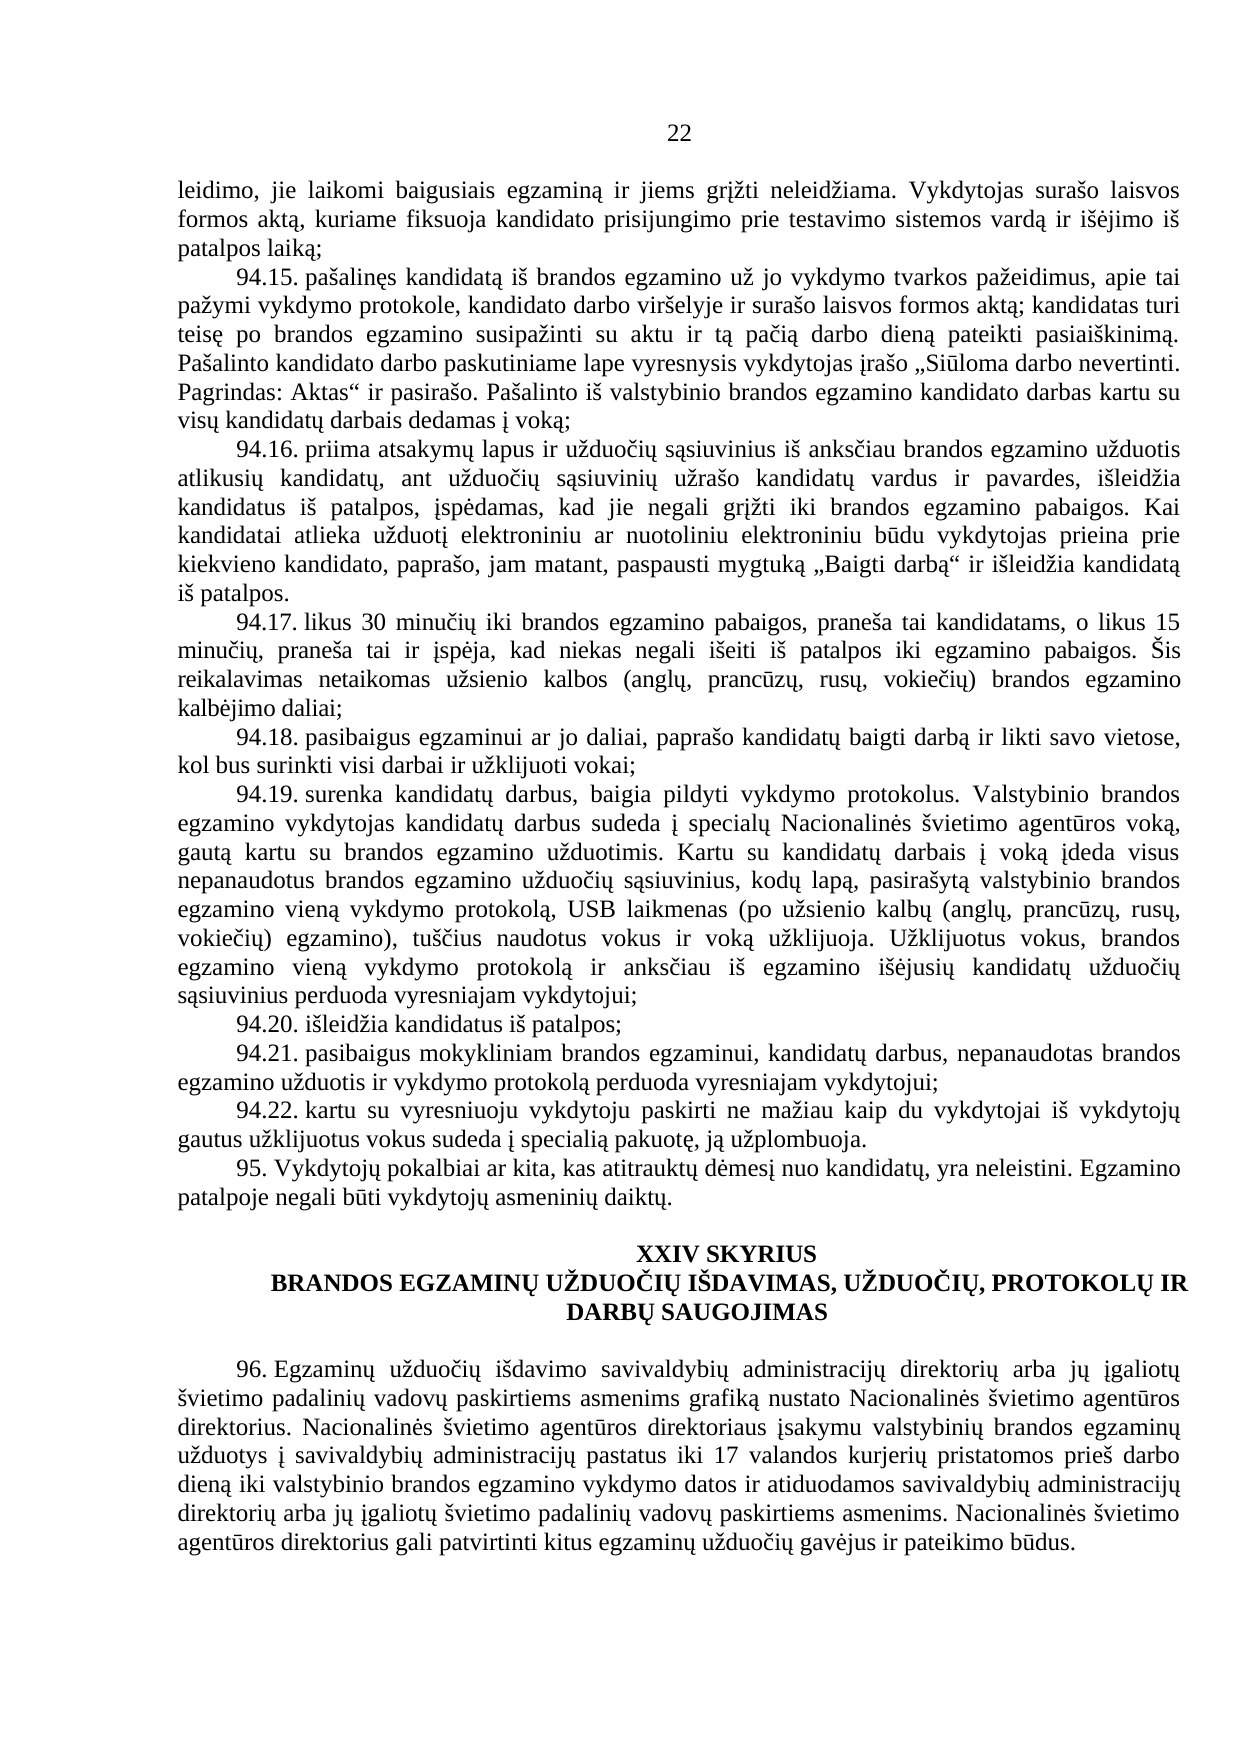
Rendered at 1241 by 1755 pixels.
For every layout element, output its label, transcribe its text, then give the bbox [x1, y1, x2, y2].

text 96. Egzaminų užduočių išdavimo savivaldybių administracijų direktorių arba jų įgaliotų švietimo padalinių vadovų paskirtiems asmenims grafiką nustato Nacionalinės švietimo agentūros direktorius. Nacionalinės švietimo agentūros direktoriaus įsakymu valstybinių brandos egzaminų užduotys į savivaldybių administracijų pastatus iki 17 valandos kurjerių pristatomos prieš darbo dieną iki valstybinio brandos egzamino vykdymo datos ir atiduodamos savivaldybių administracijų direktorių arba jų įgaliotų švietimo padalinių vadovų paskirtiems asmenims. Nacionalinės švietimo agentūros direktorius gali patvirtinti kitus egzaminų užduočių gavėjus ir pateikimo būdus. [177, 1354, 1181, 1556]
text XXIV SKYRIUS [177, 1239, 1217, 1268]
text 94.18. pasibaigus egzaminui ar jo daliai, paprašo kandidatų baigti darbą ir likti savo vietose, kol bus surinkti visi darbai ir užklijuoti vokai; [177, 722, 1181, 779]
text BRANDOS EGZAMINŲ UŽDUOČIŲ IŠDAVIMAS, UŽDUOČIŲ, PROTOKOLŲ IR DARBŲ SAUGOJIMAS [177, 1268, 1217, 1326]
text 94.16. priima atsakymų lapus ir užduočių sąsiuvinius iš anksčiau brandos egzamino užduotis atlikusių kandidatų, ant užduočių sąsiuvinių užrašo kandidatų vardus ir pavardes, išleidžia kandidatus iš patalpos, įspėdamas, kad jie negali grįžti iki brandos egzamino pabaigos. Kai kandidatai atlieka užduotį elektroniniu ar nuotoliniu elektroniniu būdu vykdytojas prieina prie kiekvieno kandidato, paprašo, jam matant, paspausti mygtuką „Baigti darbą“ ir išleidžia kandidatą iš patalpos. [177, 434, 1181, 607]
text 94.21. pasibaigus mokykliniam brandos egzaminui, kandidatų darbus, nepanaudotas brandos egzamino užduotis ir vykdymo protokolą perduoda vyresniajam vykdytojui; [177, 1038, 1181, 1096]
text 95. Vykdytojų pokalbiai ar kita, kas atitrauktų dėmesį nuo kandidatų, yra neleistini. Egzamino patalpoje negali būti vykdytojų asmeninių daiktų. [177, 1153, 1181, 1211]
text leidimo, jie laikomi baigusiais egzaminą ir jiems grįžti neleidžiama. Vykdytojas surašo laisvos formos aktą, kuriame fiksuoja kandidato prisijungimo prie testavimo sistemos vardą ir išėjimo iš patalpos laiką; [177, 176, 1181, 262]
text 94.15. pašalinęs kandidatą iš brandos egzamino už jo vykdymo tvarkos pažeidimus, apie tai pažymi vykdymo protokole, kandidato darbo viršelyje ir surašo laisvos formos aktą; kandidatas turi teisę po brandos egzamino susipažinti su aktu ir tą pačią darbo dieną pateikti pasiaiškinimą. Pašalinto kandidato darbo paskutiniame lape vyresnysis vykdytojas įrašo „Siūloma darbo nevertinti. Pagrindas: Aktas“ ir pasirašo. Pašalinto iš valstybinio brandos egzamino kandidato darbas kartu su visų kandidatų darbais dedamas į voką; [177, 262, 1181, 434]
text 94.22. kartu su vyresniuoju vykdytoju paskirti ne mažiau kaip du vykdytojai iš vykdytojų gautus užklijuotus vokus sudeda į specialią pakuotę, ją užplombuoja. [177, 1096, 1181, 1153]
text 94.19. surenka kandidatų darbus, baigia pildyti vykdymo protokolus. Valstybinio brandos egzamino vykdytojas kandidatų darbus sudeda į specialų Nacionalinės švietimo agentūros voką, gautą kartu su brandos egzamino užduotimis. Kartu su kandidatų darbais į voką įdeda visus nepanaudotus brandos egzamino užduočių sąsiuvinius, kodų lapą, pasirašytą valstybinio brandos egzamino vieną vykdymo protokolą, USB laikmenas (po užsienio kalbų (anglų, prancūzų, rusų, vokiečių) egzamino), tuščius naudotus vokus ir voką užklijuoja. Užklijuotus vokus, brandos egzamino vieną vykdymo protokolą ir anksčiau iš egzamino išėjusių kandidatų užduočių sąsiuvinius perduoda vyresniajam vykdytojui; [177, 779, 1181, 1009]
text 94.20. išleidžia kandidatus iš patalpos; [177, 1009, 1181, 1038]
text 94.17. likus 30 minučių iki brandos egzamino pabaigos, praneša tai kandidatams, o likus 15 minučių, praneša tai ir įspėja, kad niekas negali išeiti iš patalpos iki egzamino pabaigos. Šis reikalavimas netaikomas užsienio kalbos (anglų, prancūzų, rusų, vokiečių) brandos egzamino kalbėjimo daliai; [177, 607, 1181, 722]
